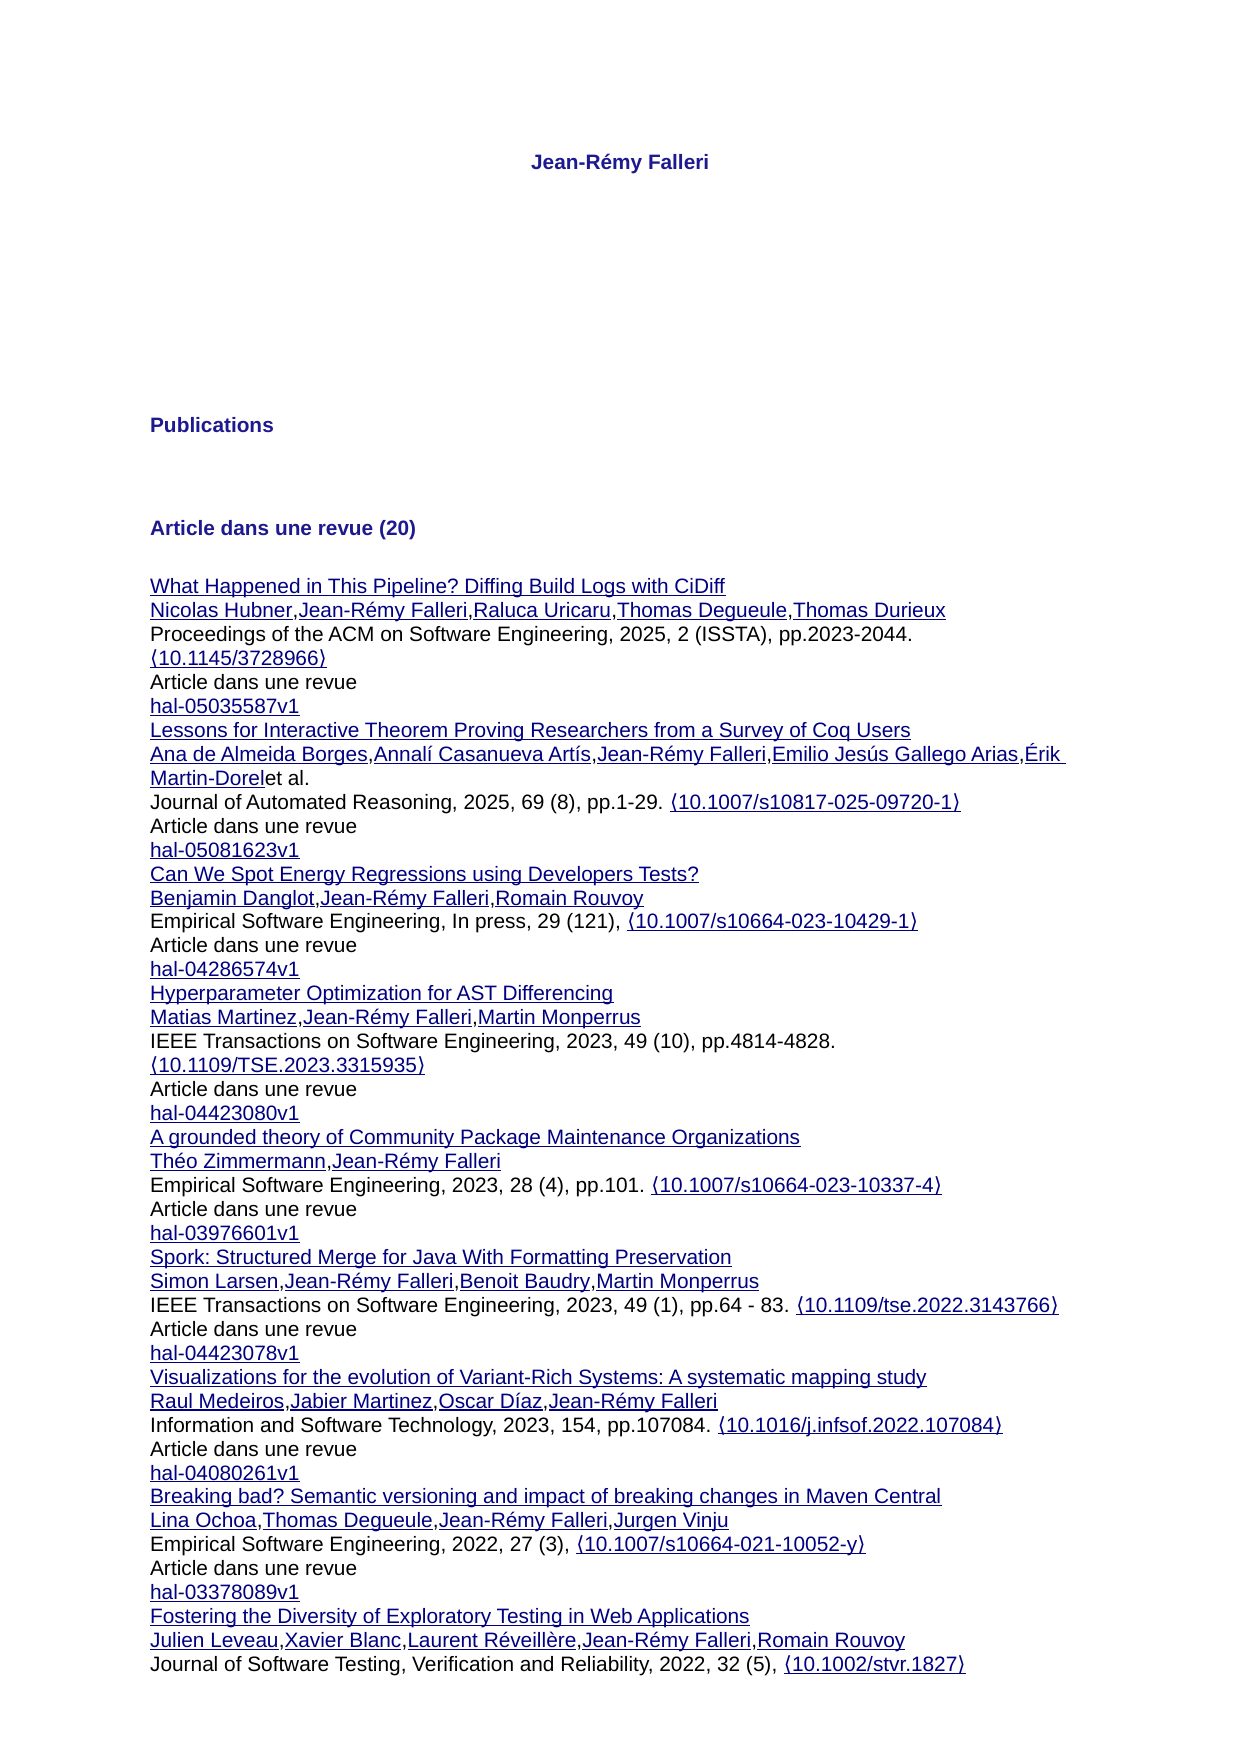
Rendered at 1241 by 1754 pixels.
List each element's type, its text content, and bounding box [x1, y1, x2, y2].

table_cell A grounded theory of Community Package Maintenance Organizations Théo Zimmermann,Jean-Rémy Falleri Empirical Software Engineering, 2023, 28 (4), pp.101. ⟨10.1007/s10664-023-10337-4⟩ Article dans une revue hal-03976601v1 [150, 1125, 1090, 1245]
table_cell Hyperparameter Optimization for AST Differencing Matias Martinez,Jean-Rémy Falleri,Martin Monperrus IEEE Transactions on Software Engineering, 2023, 49 (10), pp.4814-4828. ⟨10.1109/TSE.2023.3315935⟩ Article dans une revue hal-04423080v1 [150, 981, 1090, 1125]
table_cell Lessons for Interactive Theorem Proving Researchers from a Survey of Coq Users Ana de Almeida Borges,Annalí Casanueva Artís,Jean-Rémy Falleri,Emilio Jesús Gallego Arias,Érik Martin-Dorelet al. Journal of Automated Reasoning, 2025, 69 (8), pp.1-29. ⟨10.1007/s10817-025-09720-1⟩ Article dans une revue hal-05081623v1 [150, 718, 1090, 861]
table_header What Happened in This Pipeline? Diffing Build Logs with CiDiff Nicolas Hubner,Jean-Rémy Falleri,Raluca Uricaru,Thomas Degueule,Thomas Durieux Proceedings of the ACM on Software Engineering, 2025, 2 (ISSTA), pp.2023-2044. ⟨10.1145/3728966⟩ Article dans une revue hal-05035587v1 [150, 574, 1090, 718]
table_cell Fostering the Diversity of Exploratory Testing in Web Applications Julien Leveau,Xavier Blanc,Laurent Réveillère,Jean-Rémy Falleri,Romain Rouvoy Journal of Software Testing, Verification and Reliability, 2022, 32 (5), ⟨10.1002/stvr.1827⟩ [150, 1604, 1090, 1676]
table_cell Spork: Structured Merge for Java With Formatting Preservation Simon Larsen,Jean-Rémy Falleri,Benoit Baudry,Martin Monperrus IEEE Transactions on Software Engineering, 2023, 49 (1), pp.64 - 83. ⟨10.1109/tse.2022.3143766⟩ Article dans une revue hal-04423078v1 [150, 1245, 1090, 1364]
table_cell Can We Spot Energy Regressions using Developers Tests? Benjamin Danglot,Jean-Rémy Falleri,Romain Rouvoy Empirical Software Engineering, In press, 29 (121), ⟨10.1007/s10664-023-10429-1⟩ Article dans une revue hal-04286574v1 [150, 861, 1090, 981]
subtitle Publications [150, 412, 1090, 436]
table_cell Visualizations for the evolution of Variant-Rich Systems: A systematic mapping study Raul Medeiros,Jabier Martinez,Oscar Díaz,Jean-Rémy Falleri Information and Software Technology, 2023, 154, pp.107084. ⟨10.1016/j.infsof.2022.107084⟩ Article dans une revue hal-04080261v1 [150, 1365, 1090, 1484]
subtitle Article dans une revue (20) [150, 516, 1090, 539]
table_cell Breaking bad? Semantic versioning and impact of breaking changes in Maven Central Lina Ochoa,Thomas Degueule,Jean-Rémy Falleri,Jurgen Vinju Empirical Software Engineering, 2022, 27 (3), ⟨10.1007/s10664-021-10052-y⟩ Article dans une revue hal-03378089v1 [150, 1484, 1090, 1604]
subtitle Jean-Rémy Falleri [150, 150, 1090, 174]
